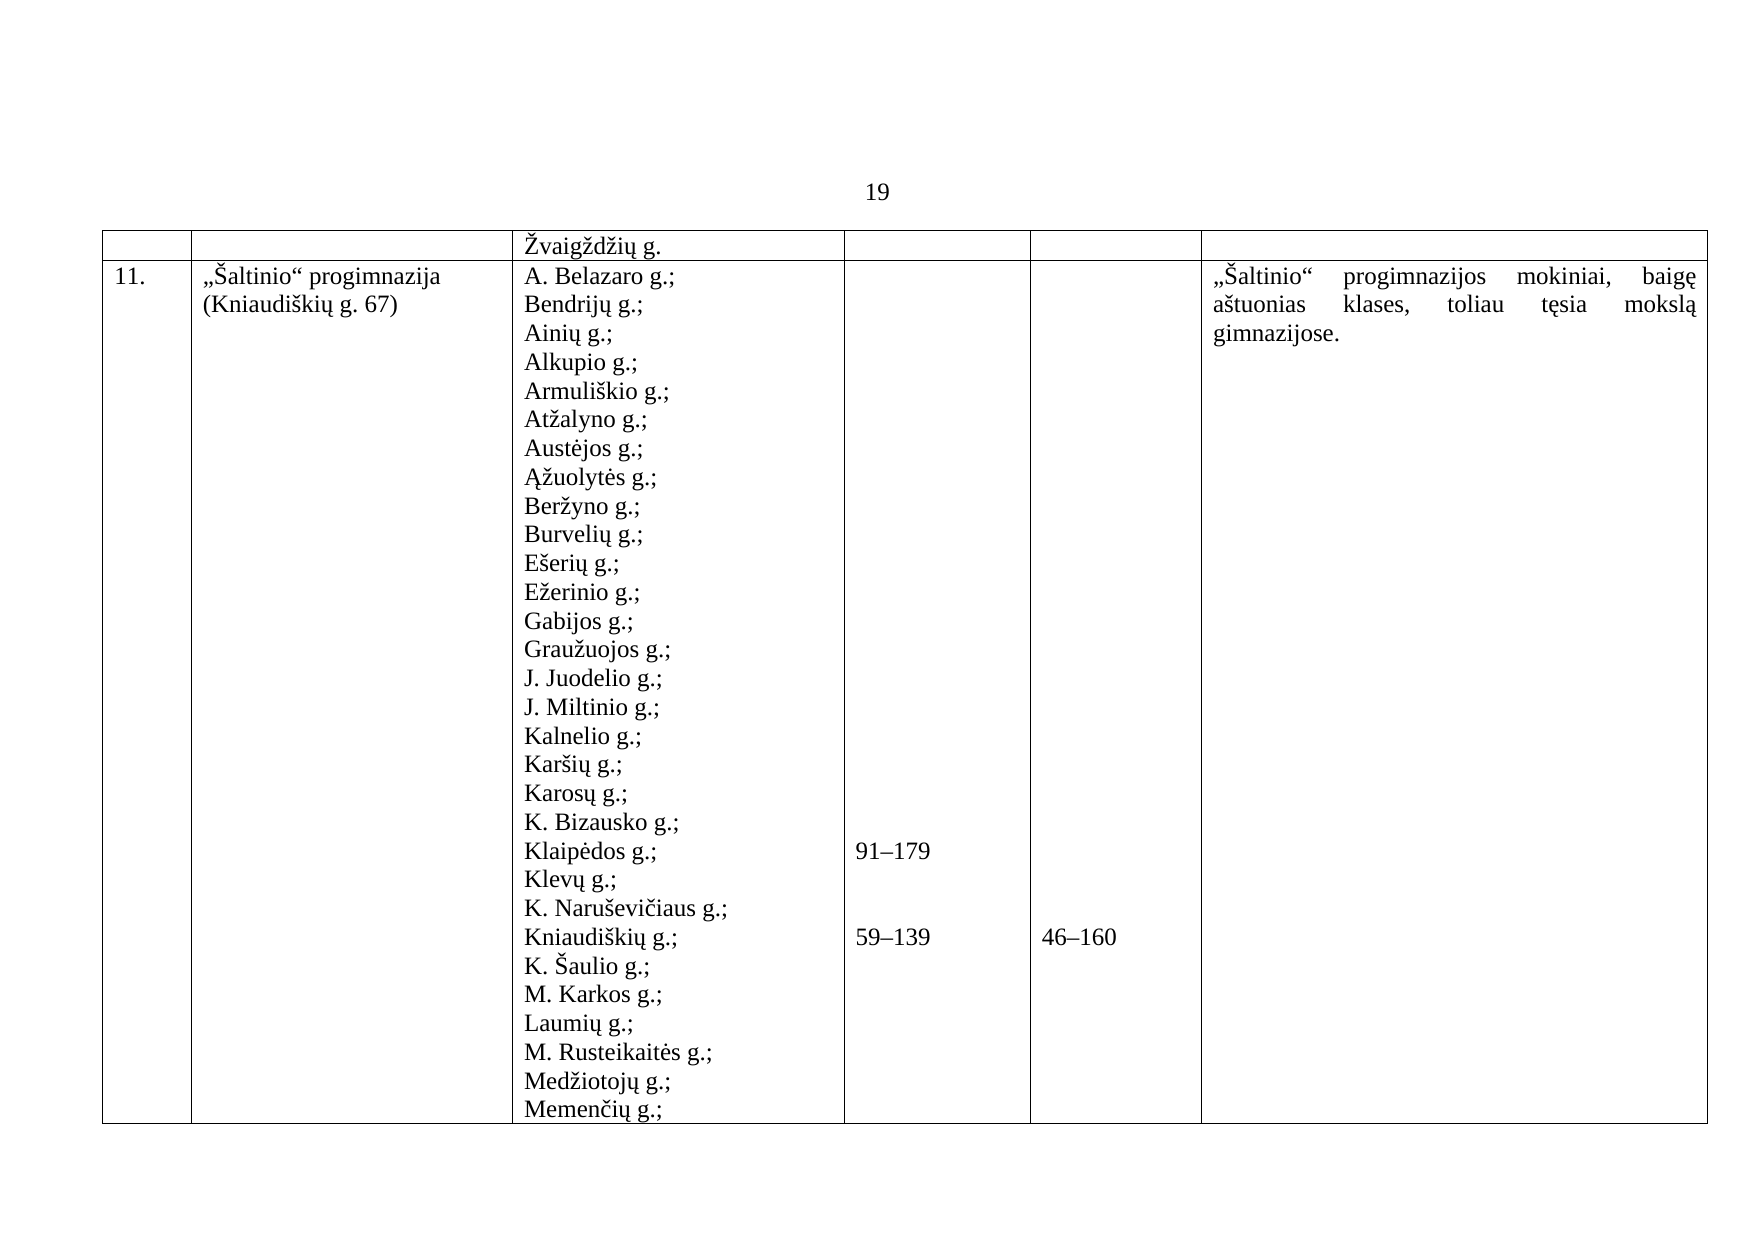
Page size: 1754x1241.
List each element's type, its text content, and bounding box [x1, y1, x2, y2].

table_cell [1202, 231, 1707, 260]
table_cell „Šaltinio“ progimnazija (Kniaudiškių g. 67) [192, 261, 512, 1123]
table_cell A. Belazaro g.; Bendrijų g.; Ainių g.; Alkupio g.; Armuliškio g.; Atžalyno g.; Austėjos g.; Ąžuolytės g.; Beržyno g.; Burvelių g.; Ešerių g.; Ežerinio g.; Gabijos g.; Graužuojos g.; J. Juodelio g.; J. Miltinio g.; Kalnelio g.; Karšių g.; Karosų g.; K. Bizausko g.; Klaipėdos g.; Klevų g.; K. Naruševičiaus g.; Kniaudiškių g.; K. Šaulio g.; M. Karkos g.; Laumių g.; M. Rusteikaitės g.; Medžiotojų g.; Memenčių g.; [513, 261, 844, 1123]
table_cell [103, 231, 191, 260]
table_cell Žvaigždžių g. [513, 231, 844, 260]
table_cell [192, 231, 512, 260]
table_cell 46–160 [1031, 261, 1201, 1123]
table_cell 11. [103, 261, 191, 1123]
table_cell 91–179 59–139 [845, 261, 1030, 1123]
table_cell „Šaltinio“ progimnazijos mokiniai, baigę aštuonias klases, toliau tęsia mokslą gimnazijose. [1202, 261, 1707, 1123]
table_cell [845, 231, 1030, 260]
table_cell [1031, 231, 1201, 260]
